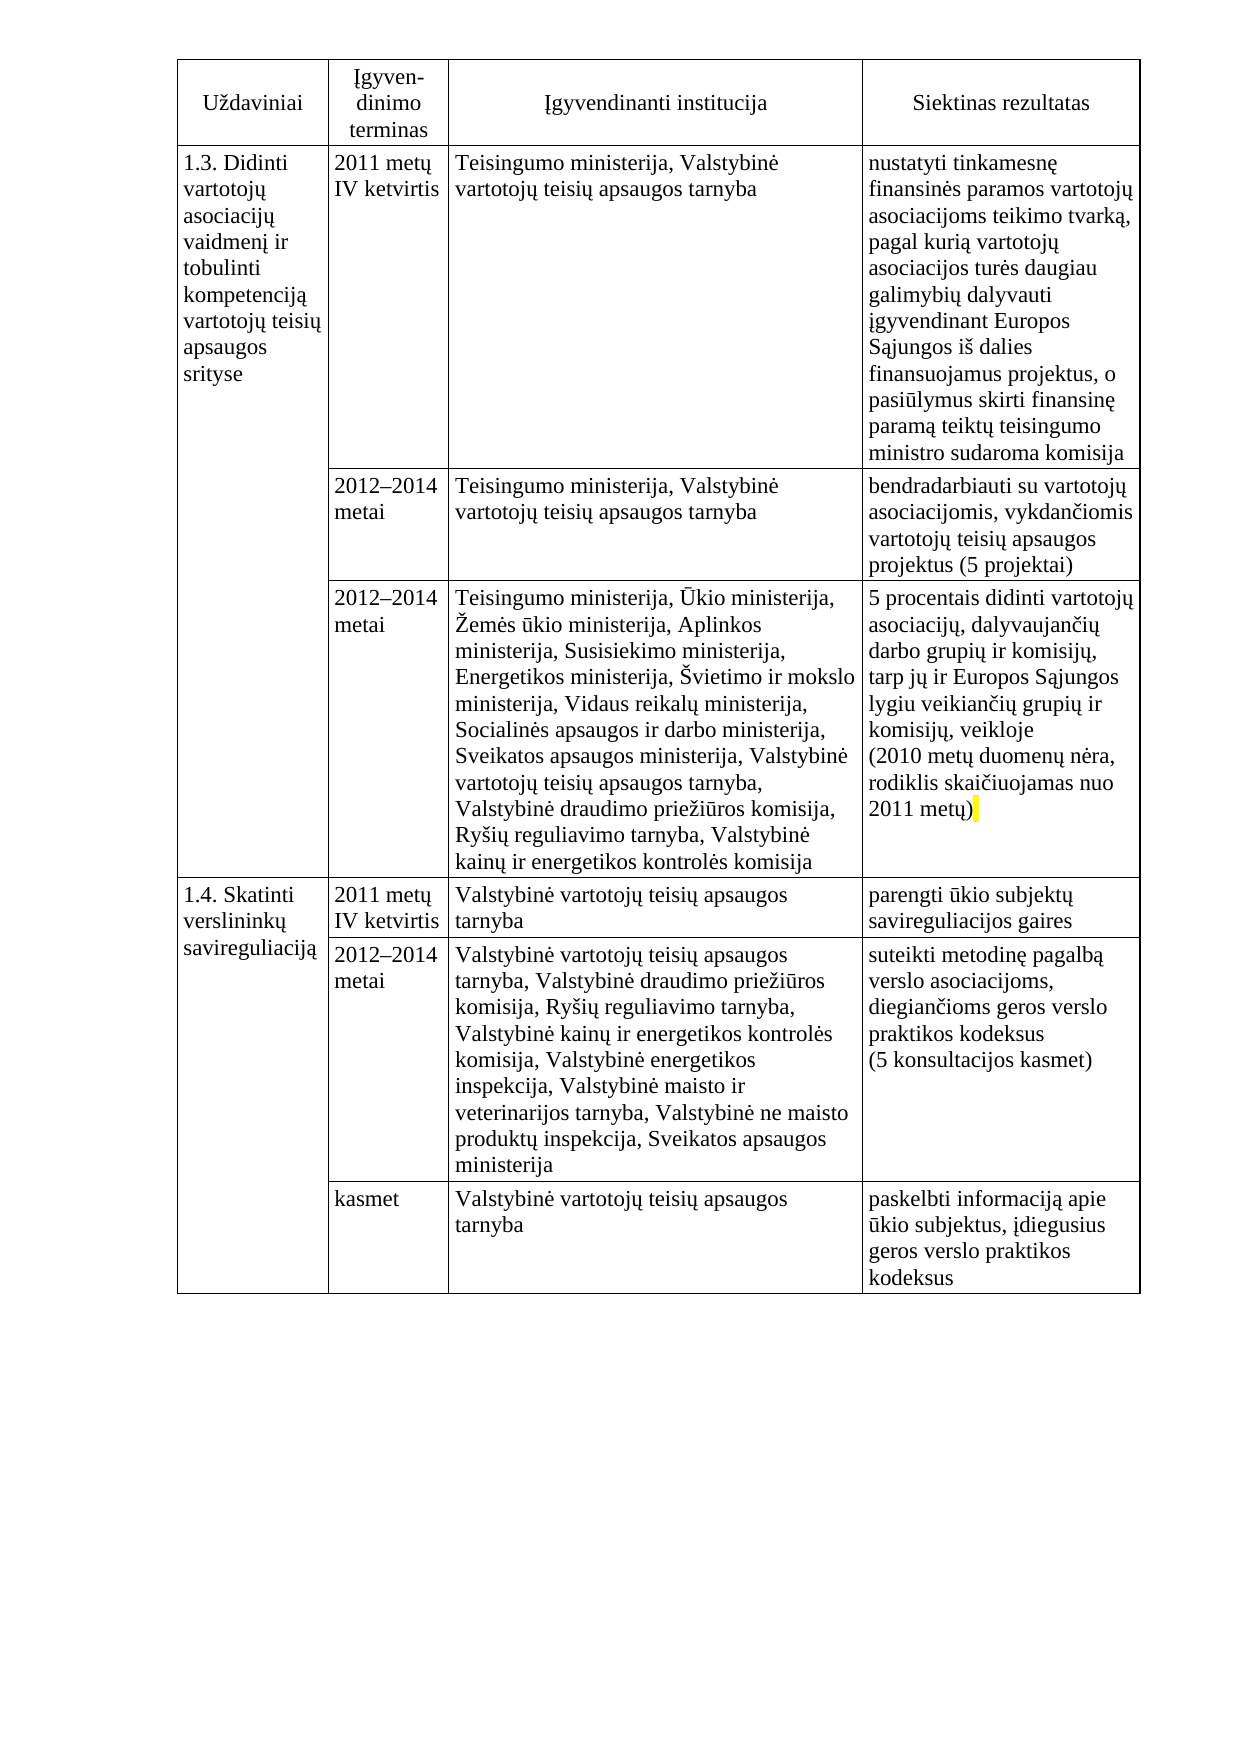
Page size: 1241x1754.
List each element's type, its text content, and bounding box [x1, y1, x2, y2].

table_cell nustatyti tinkamesnę finansinės paramos vartotojų asociacijoms teikimo tvarką, pagal kurią vartotojų asociacijos turės daugiau galimybių dalyvauti įgyvendinant Europos Sąjungos iš dalies finansuojamus projektus, o pasiūlymus skirti finansinę paramą teiktų teisingumo ministro sudaroma komisija [863, 146, 1139, 468]
table_cell Valstybinė vartotojų teisių apsaugos tarnyba [449, 1182, 862, 1293]
table_cell 2012–2014 metai [329, 469, 448, 580]
table_cell 2012–2014 metai [329, 938, 448, 1181]
table_header Uždaviniai [178, 60, 328, 145]
table_cell Teisingumo ministerija, Valstybinė vartotojų teisių apsaugos tarnyba [449, 469, 862, 580]
table_cell 1.4. Skatinti verslininkų savireguliaciją [178, 878, 328, 1293]
table_cell 2012–2014 metai [329, 581, 448, 877]
table_cell 5 procentais didinti vartotojų asociacijų, dalyvaujančių darbo grupių ir komisijų, tarp jų ir Europos Sąjungos lygiu veikiančių grupių ir komisijų, veikloje (2010 metų duomenų nėra, rodiklis skaičiuojamas nuo 2011 metų) [863, 581, 1139, 877]
table_header Įgyven­dinimo terminas [329, 60, 448, 145]
table_cell kasmet [329, 1182, 448, 1293]
table_header Siektinas rezultatas [863, 60, 1139, 145]
table_cell Valstybinė vartotojų teisių apsaugos tarnyba, Valstybinė draudimo priežiūros komisija, Ryšių reguliavimo tarnyba, Valstybinė kainų ir energetikos kontrolės komisija, Valstybinė energetikos inspekcija, Valstybinė maisto ir veterinarijos tarnyba, Valstybinė ne maisto produktų inspekcija, Sveikatos apsaugos ministerija [449, 938, 862, 1181]
table_cell 2011 metų IV ketvirtis [329, 878, 448, 937]
table_cell Teisingumo ministerija, Valstybinė vartotojų teisių apsaugos tarnyba [449, 146, 862, 468]
table_cell bendradarbiauti su vartotojų asociacijomis, vykdančiomis vartotojų teisių apsaugos projektus (5 projektai) [863, 469, 1139, 580]
table_cell parengti ūkio subjektų savireguliacijos gaires [863, 878, 1139, 937]
table_cell 1.3. Didinti vartotojų asociacijų vaidmenį ir tobulinti kompetenciją vartotojų teisių apsaugos srityse [178, 146, 328, 877]
table_cell paskelbti informaciją apie ūkio subjektus, įdiegusius geros verslo praktikos kodeksus [863, 1182, 1139, 1293]
table_cell Teisingumo ministerija, Ūkio ministerija, Žemės ūkio ministerija, Aplinkos ministerija, Susisiekimo ministerija, Energetikos ministerija, Švietimo ir mokslo ministerija, Vidaus reikalų ministerija, Socialinės apsaugos ir darbo ministerija, Sveikatos apsaugos ministerija, Valstybinė vartotojų teisių apsaugos tarnyba, Valstybinė draudimo priežiūros komisija, Ryšių reguliavimo tarnyba, Valstybinė kainų ir energetikos kontrolės komisija [449, 581, 862, 877]
table_cell 2011 metų IV ketvirtis [329, 146, 448, 468]
table_cell Valstybinė vartotojų teisių apsaugos tarnyba [449, 878, 862, 937]
table_header Įgyvendinanti institucija [449, 60, 862, 145]
table_cell suteikti metodinę pagalbą verslo asociacijoms, diegiančioms geros verslo praktikos kodeksus (5 konsultacijos kasmet) [863, 938, 1139, 1181]
